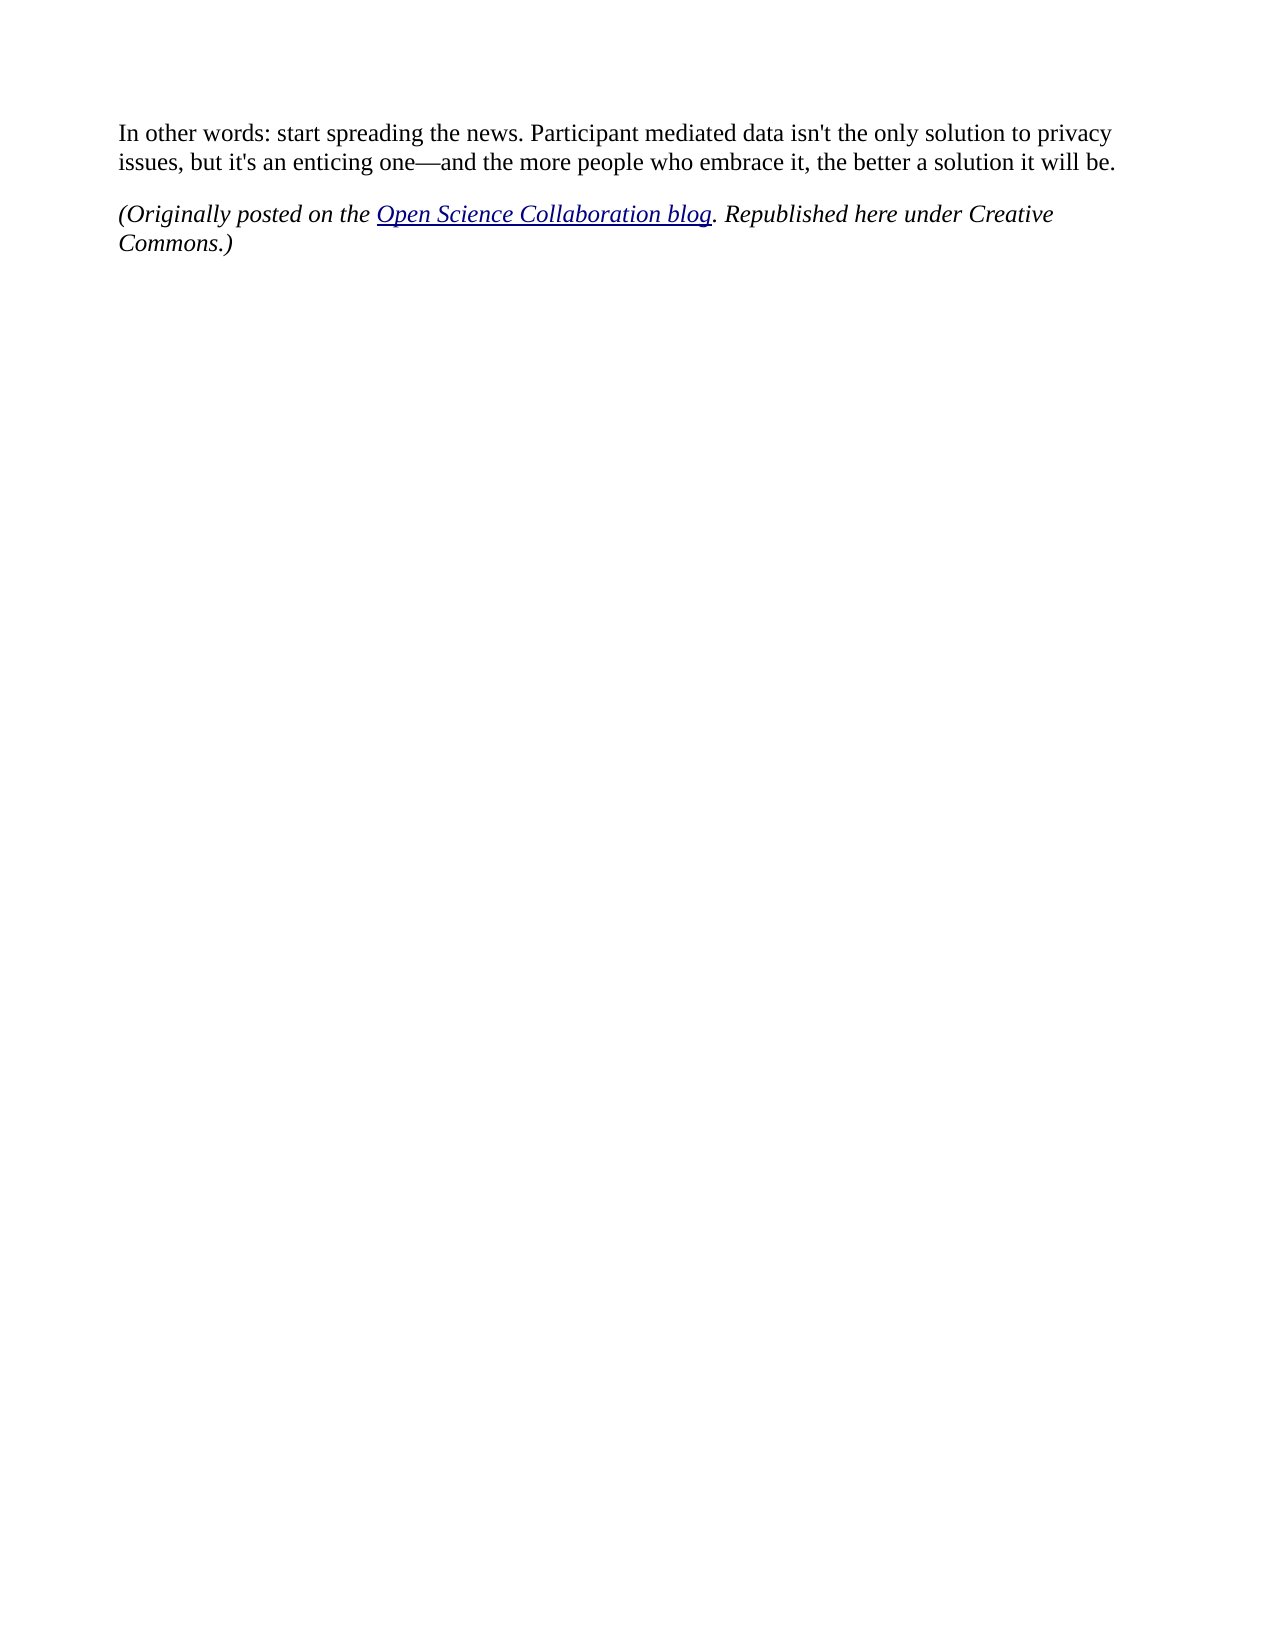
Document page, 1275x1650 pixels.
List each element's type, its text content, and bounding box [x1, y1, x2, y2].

text In other words: start spreading the news. Participant mediated data isn't the only solution to privacy issues, but it's an enticing one—and the more people who embrace it, the better a solution it will be. [118, 118, 1157, 176]
text (Originally posted on the Open Science Collaboration blog. Republished here under Creative Commons.) [118, 199, 1157, 257]
